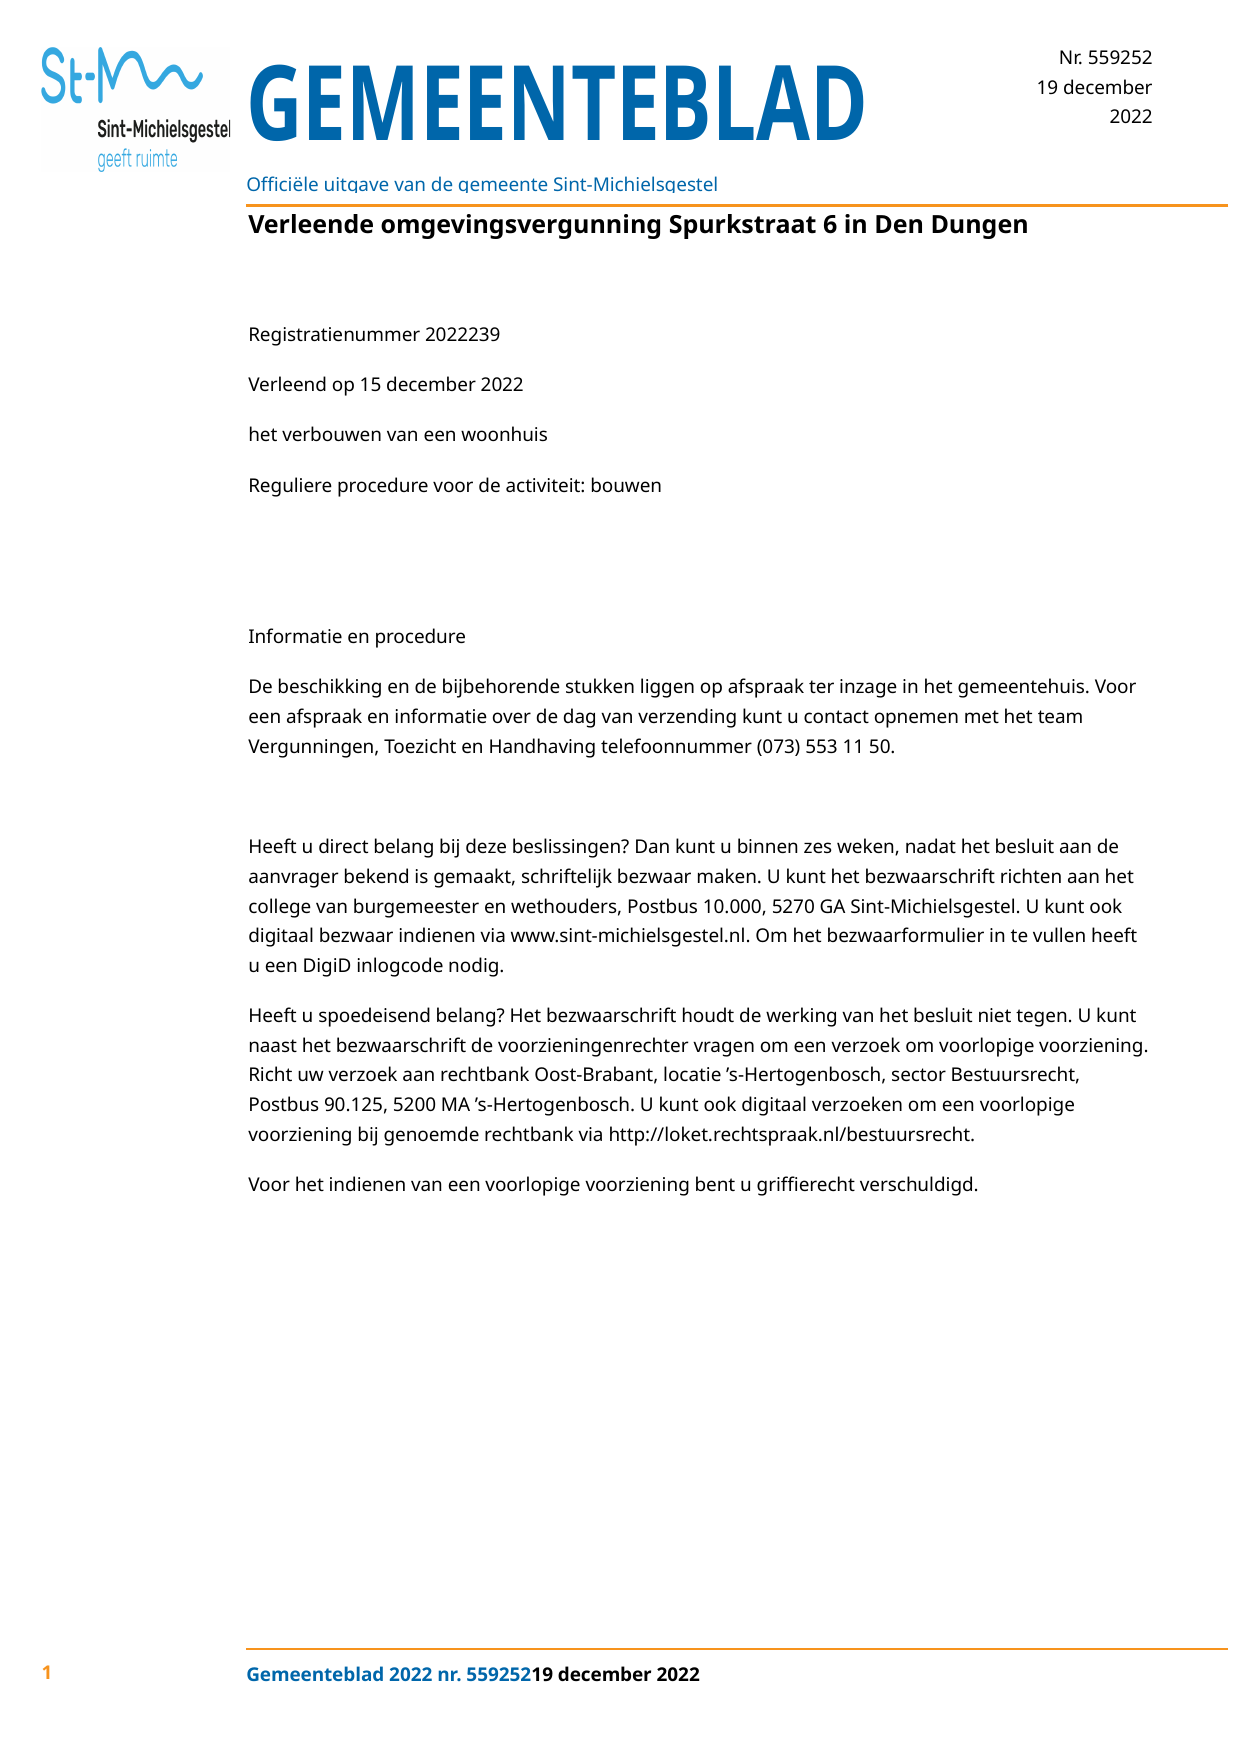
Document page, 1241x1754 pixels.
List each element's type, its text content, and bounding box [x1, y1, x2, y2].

text Voor het indienen van een voorlopige voorziening bent u griffierecht verschuldigd. [248, 1171, 1152, 1197]
text Registratienummer 2022239 [248, 321, 1152, 346]
text het verbouwen van een woonhuis [248, 422, 1152, 447]
text De beschikking en de bijbehorende stukken liggen op afspraak ter inzage in het gemeentehuis. Voor een afspraak en informatie over de dag van verzending kunt u contact opnemen met het team Vergunningen, Toezicht en Handhaving telefoonnummer (073) 553 11 50. [248, 674, 1152, 758]
picture [41, 47, 231, 172]
text Verleende omgevingsvergunning Spurkstraat 6 in Den Dungen [248, 207, 1152, 241]
text Heeft u spoedeisend belang? Het bezwaarschrift houdt de werking van het besluit niet tegen. U kunt naast het bezwaarschrift de voorzieningenrechter vragen om een verzoek om voorlopige voorziening. Richt uw verzoek aan rechtbank Oost-Brabant, locatie ’s-Hertogenbosch, sector Bestuursrecht, Postbus 90.125, 5200 MA ’s-Hertogenbosch. U kunt ook digitaal verzoeken om een voorlopige voorziening bij genoemde rechtbank via http://loket.rechtspraak.nl/bestuursrecht. [248, 1002, 1152, 1146]
text Informatie en procedure [248, 623, 1152, 649]
text Heeft u direct belang bij deze beslissingen? Dan kunt u binnen zes weken, nadat het besluit aan de aanvrager bekend is gemaakt, schriftelijk bezwaar maken. U kunt het bezwaarschrift richten aan het college van burgemeester en wethouders, Postbus 10.000, 5270 GA Sint-Michielsgestel. U kunt ook digitaal bezwaar indienen via www.sint-michielsgestel.nl. Om het bezwaarformulier in te vullen heeft u een DigiD inlogcode nodig. [248, 834, 1152, 978]
text Verleend op 15 december 2022 [248, 371, 1152, 397]
text Reguliere procedure voor de activiteit: bouwen [248, 472, 1152, 498]
